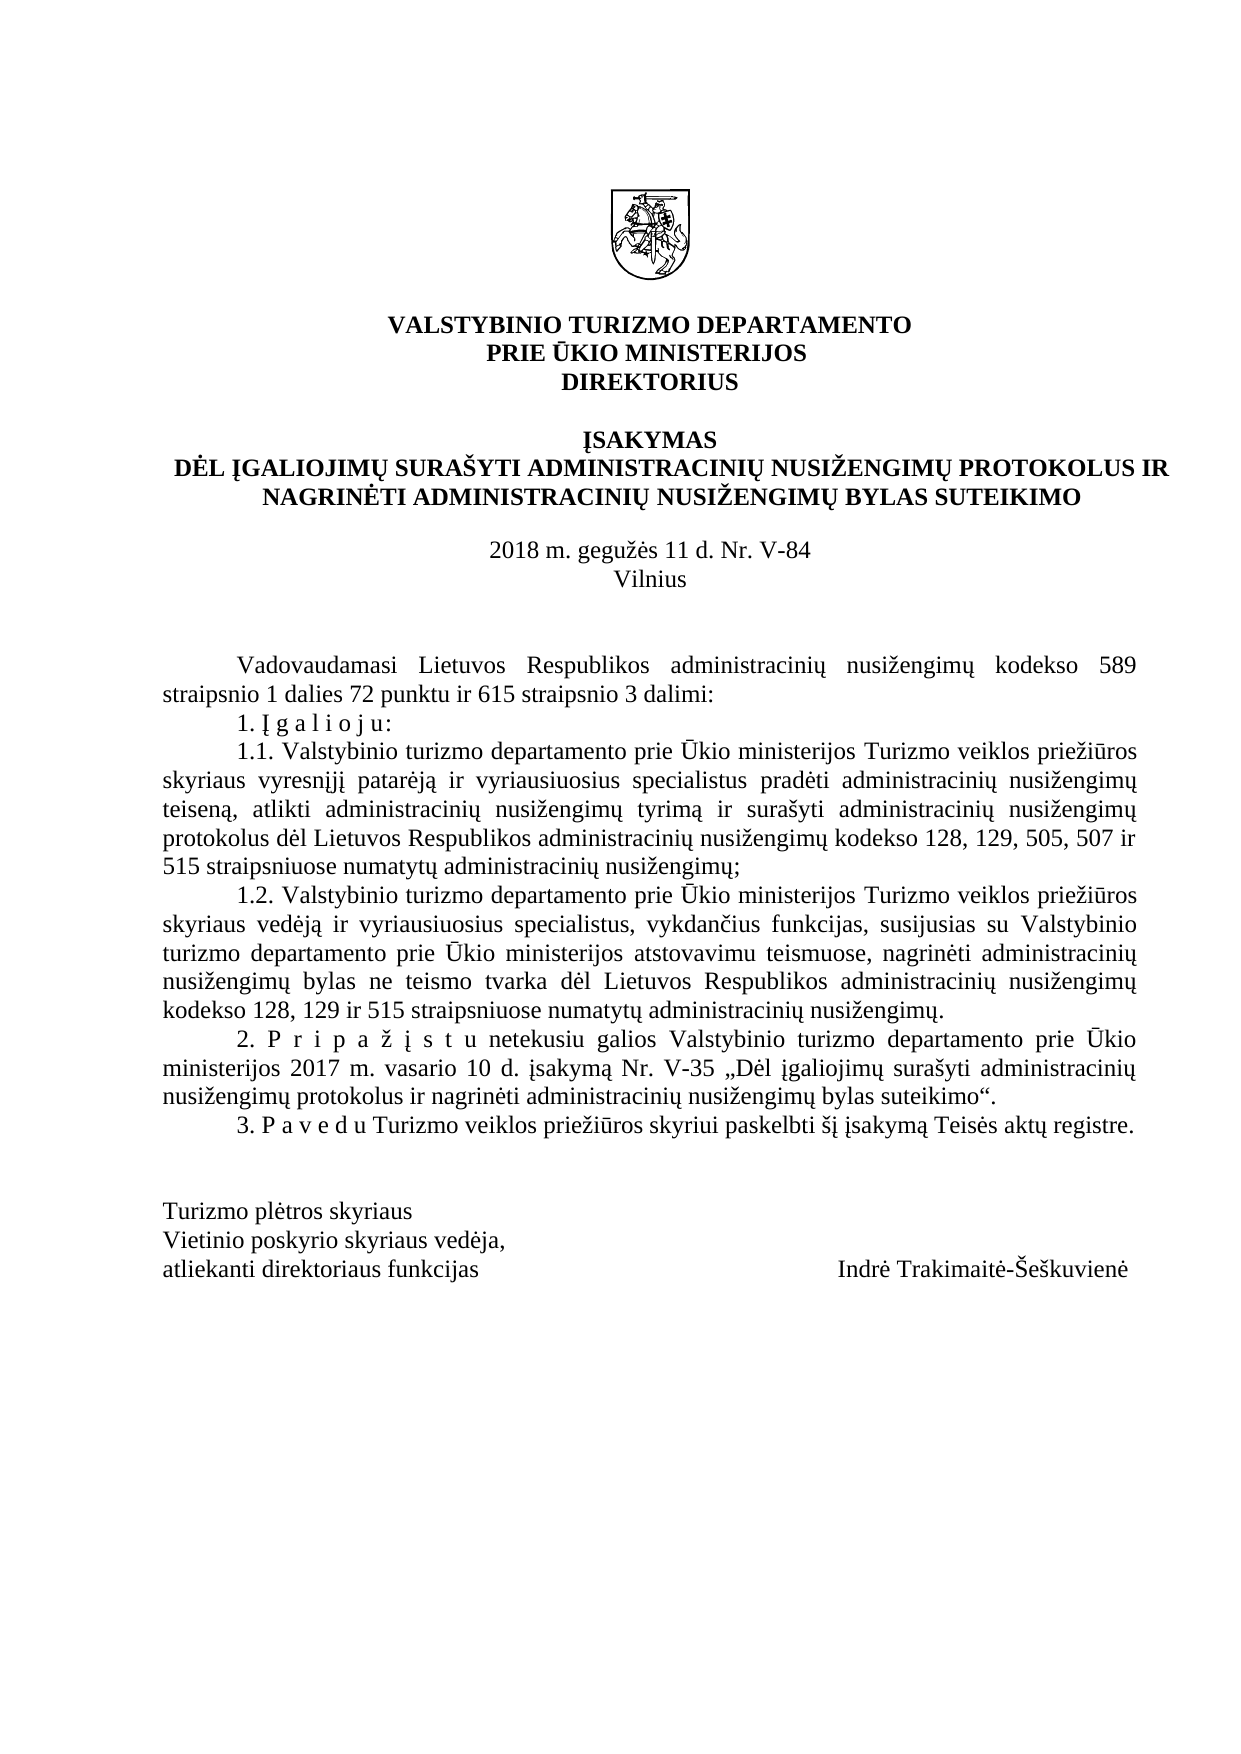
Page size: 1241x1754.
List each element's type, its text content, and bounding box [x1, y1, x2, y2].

text PRIE ŪKIO MINISTERIJOS [162, 338, 1137, 367]
text 2. P r i p a ž į s t u netekusiu galios Valstybinio turizmo departamento prie Ūkio ministerijos 2017 m. vasario 10 d. įsakymą Nr. V-35 „Dėl įgaliojimų surašyti administracinių nusižengimų protokolus ir nagrinėti administracinių nusižengimų bylas suteikimo“. [162, 1024, 1137, 1110]
text 1.1. Valstybinio turizmo departamento prie Ūkio ministerijos Turizmo veiklos priežiūros skyriaus vyresnįjį patarėją ir vyriausiuosius specialistus pradėti administracinių nusižengimų teiseną, atlikti administracinių nusižengimų tyrimą ir surašyti administracinių nusižengimų protokolus dėl Lietuvos Respublikos administracinių nusižengimų kodekso 128, 129, 505, 507 ir 515 straipsniuose numatytų administracinių nusižengimų; [162, 736, 1137, 880]
text atliekanti direktoriaus funkcijas Indrė Trakimaitė-Šeškuvienė [162, 1254, 1181, 1283]
text Vilnius [162, 564, 1137, 593]
text DIREKTORIUS [162, 367, 1137, 396]
text 2018 m. gegužės 11 d. Nr. V-84 [162, 535, 1137, 564]
text 1. Įgalioju: [236, 708, 1137, 736]
text 3. PaveduTurizmo veiklos priežiūros skyriui paskelbti šį įsakymą Teisės aktų registre. [162, 1110, 1137, 1139]
text Vadovaudamasi Lietuvos Respublikos administracinių nusižengimų kodekso 589 straipsnio 1 dalies 72 punktu ir 615 straipsnio 3 dalimi: [162, 650, 1137, 708]
text 1.2. Valstybinio turizmo departamento prie Ūkio ministerijos Turizmo veiklos priežiūros skyriaus vedėją ir vyriausiuosius specialistus, vykdančius funkcijas, susijusias su Valstybinio turizmo departamento prie Ūkio ministerijos atstovavimu teismuose, nagrinėti administracinių nusižengimų bylas ne teismo tvarka dėl Lietuvos Respublikos administracinių nusižengimų kodekso 128, 129 ir 515 straipsniuose numatytų administracinių nusižengimų. [162, 880, 1137, 1024]
text Vietinio poskyrio skyriaus vedėja, [162, 1225, 1181, 1254]
text VALSTYBINIO TURIZMO DEPARTAMENTO [162, 310, 1137, 338]
text Turizmo plėtros skyriaus [162, 1196, 1181, 1225]
text DĖL ĮGALIOJIMŲ SURAŠYTI ADMINISTRACINIŲ NUSIŽENGIMŲ PROTOKOLUS IR NAGRINĖTI ADMINISTRACINIŲ NUSIŽENGIMŲ BYLAS SUTEIKIMO [162, 453, 1181, 511]
text ĮSAKYMAS [162, 425, 1137, 453]
